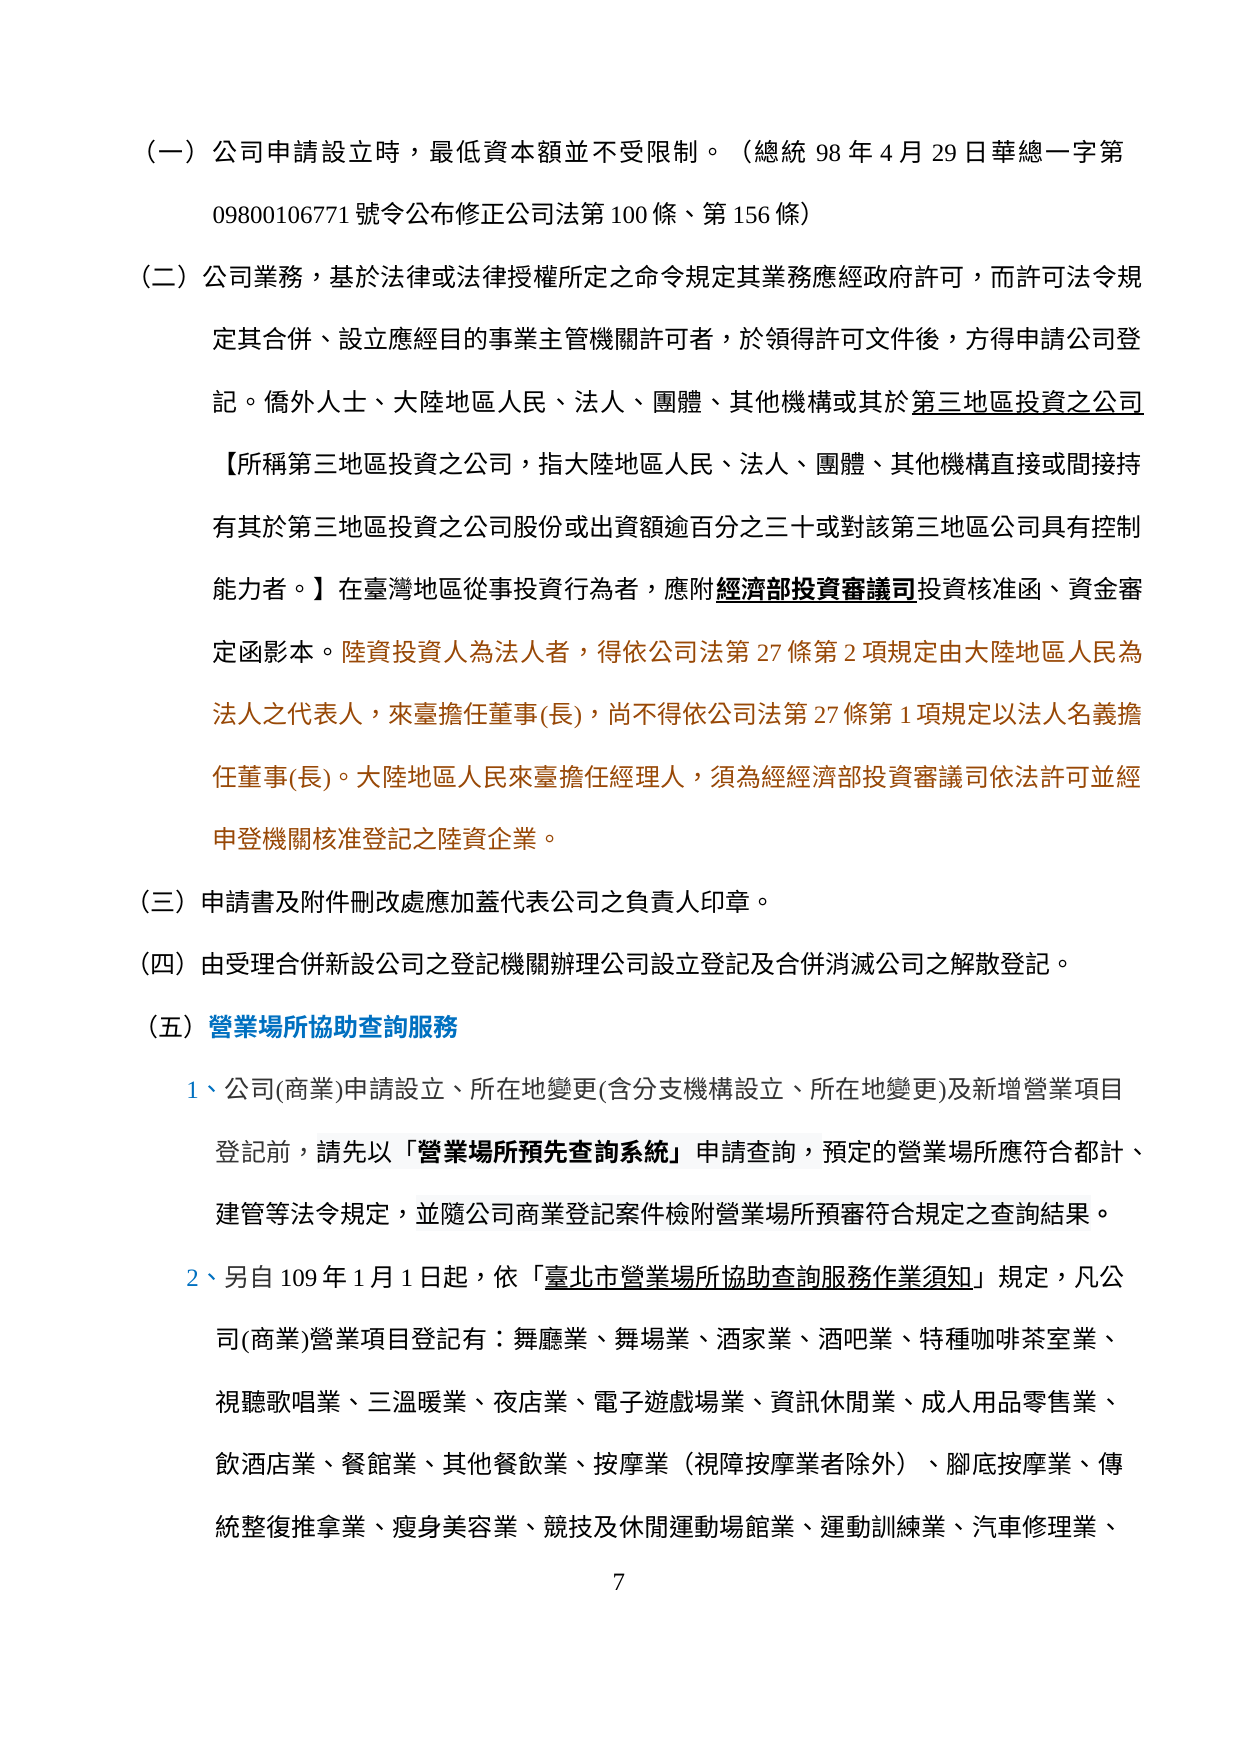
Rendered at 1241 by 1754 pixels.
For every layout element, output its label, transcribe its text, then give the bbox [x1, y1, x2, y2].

text （一）公司申請設立時，最低資本額並不受限制。（總統98年4月29日華總一字第09800106771號令公布修正公司法第100條、第156條） [112, 109, 1125, 234]
text 1、公司(商業)申請設立、所在地變更(含分支機構設立、所在地變更)及新增營業項目登記前，請先以「營業場所預先查詢系統」申請查詢，預定的營業場所應符合都計、建管等法令規定，並隨公司商業登記案件檢附營業場所預審符合規定之查詢結果。 [186, 1046, 1125, 1234]
text 2、另自109年1月1日起，依「臺北市營業場所協助查詢服務作業須知」規定，凡公司(商業)營業項目登記有：舞廳業、舞場業、酒家業、酒吧業、特種咖啡茶室業、視聽歌唱業、三溫暖業、夜店業、電子遊戲場業、資訊休閒業、成人用品零售業、飲酒店業、餐館業、其他餐飲業、按摩業（視障按摩業者除外）、腳底按摩業、傳統整復推拿業、瘦身美容業、競技及休閒運動場館業、運動訓練業、汽車修理業、 [186, 1234, 1125, 1546]
text （二）公司業務，基於法律或法律授權所定之命令規定其業務應經政府許可，而許可法令規定其合併、設立應經目的事業主管機關許可者，於領得許可文件後，方得申請公司登記。僑外人士、大陸地區人民、法人、團體、其他機構或其於第三地區投資之公司【所稱第三地區投資之公司，指大陸地區人民、法人、團體、其他機構直接或間接持有其於第三地區投資之公司股份或出資額逾百分之三十或對該第三地區公司具有控制能力者。】在臺灣地區從事投資行為者，應附經濟部投資審議司投資核准函、資金審定函影本。陸資投資人為法人者，得依公司法第27條第2項規定由大陸地區人民為法人之代表人，來臺擔任董事(長)，尚不得依公司法第27條第1項規定以法人名義擔任董事(長)。大陸地區人民來臺擔任經理人，須為經經濟部投資審議司依法許可並經申登機關核准登記之陸資企業。 [112, 234, 1144, 859]
text （五）營業場所協助查詢服務 [68, 984, 1125, 1046]
text （三）申請書及附件刪改處應加蓋代表公司之負責人印章。 [112, 859, 1125, 921]
text （四）由受理合併新設公司之登記機關辦理公司設立登記及合併消滅公司之解散登記。 [112, 921, 1125, 984]
